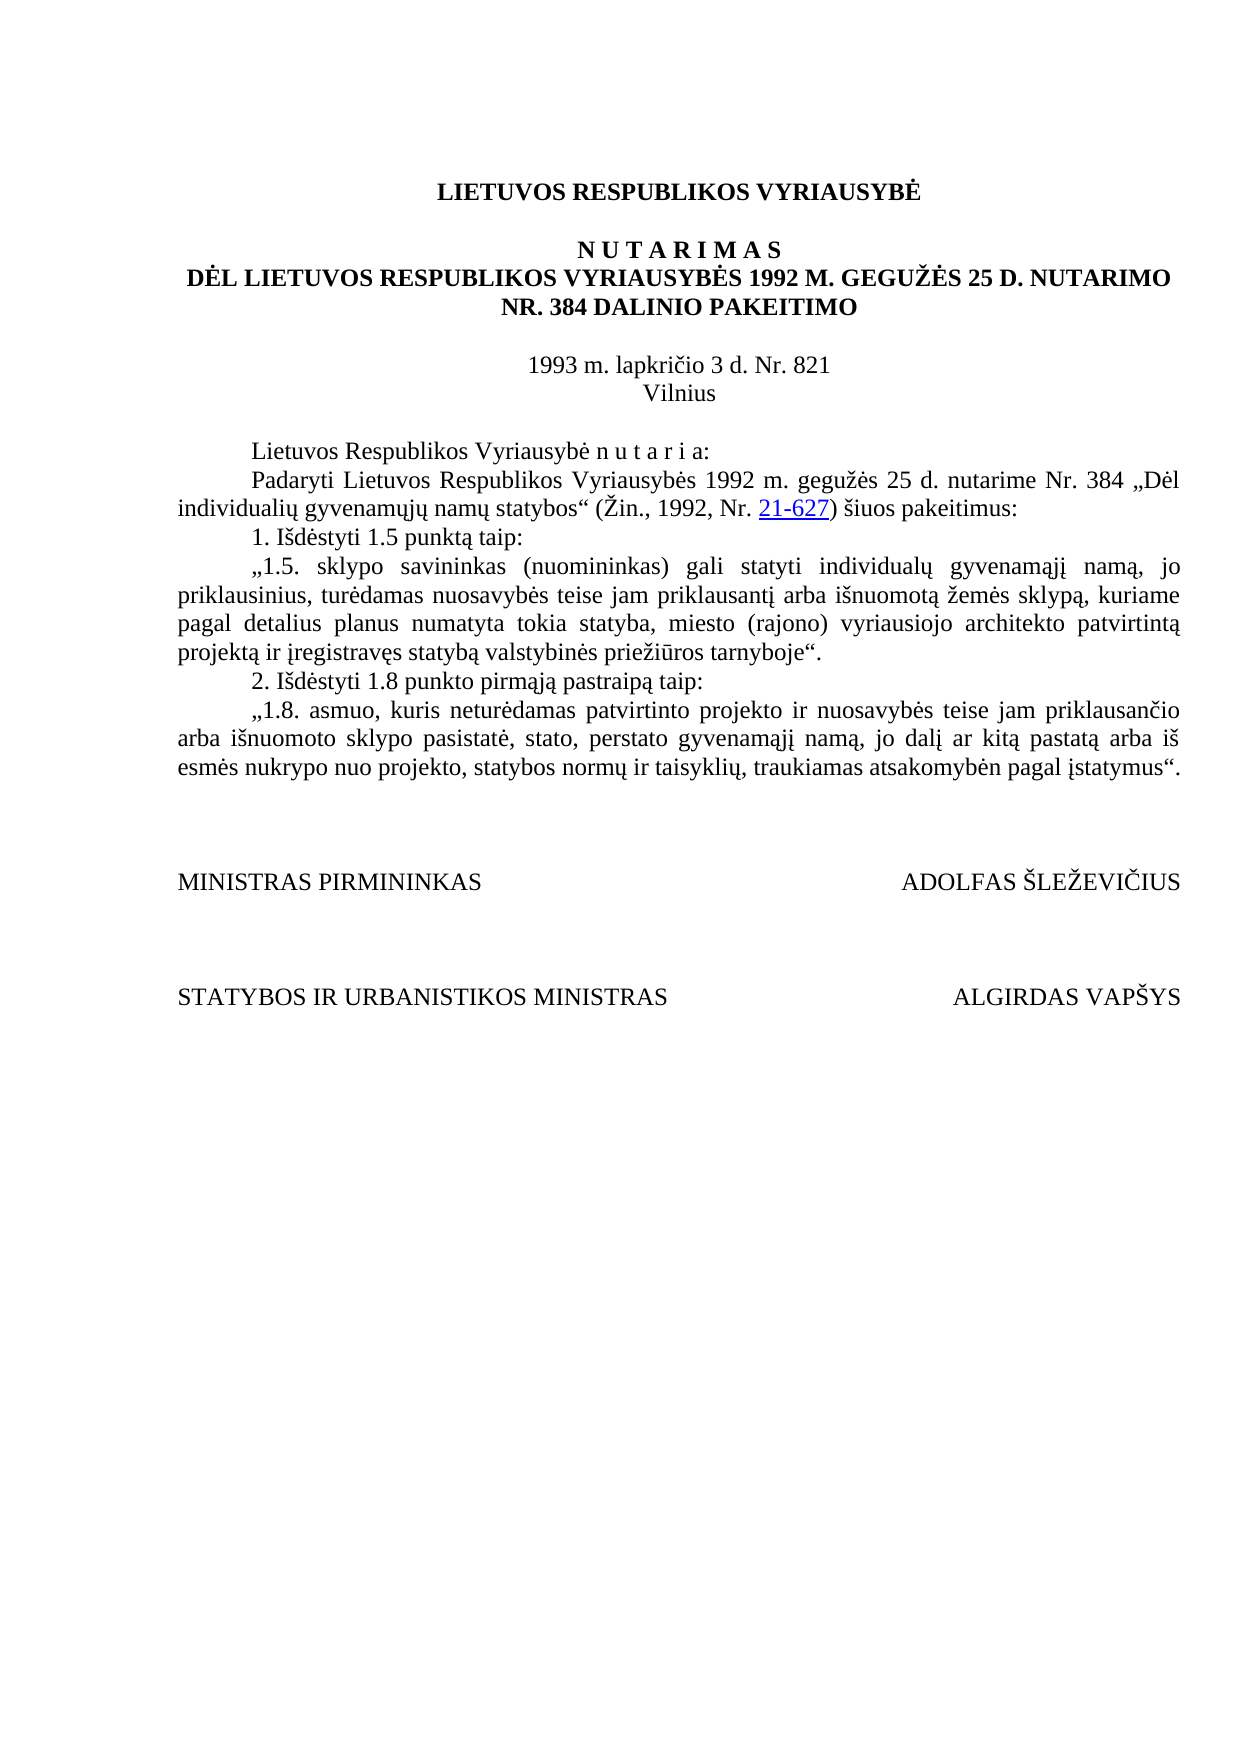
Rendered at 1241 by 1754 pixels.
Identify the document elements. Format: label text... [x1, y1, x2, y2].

text Lietuvos Respublikos Vyriausybė nutaria: [177, 436, 1181, 465]
text Padaryti Lietuvos Respublikos Vyriausybės 1992 m. gegužės 25 d. nutarime Nr. 384 „Dėl individualių gyvenamųjų namų statybos“ (Žin., 1992, Nr. 21-627) šiuos pakeitimus: [177, 465, 1181, 522]
text „1.8. asmuo, kuris neturėdamas patvirtinto projekto ir nuosavybės teise jam priklausančio arba išnuomoto sklypo pasistatė, stato, perstato gyvenamąjį namą, jo dalį ar kitą pastatą arba iš esmės nukrypo nuo projekto, statybos normų ir taisyklių, traukiamas atsakomybėn pagal įstatymus“. [177, 695, 1181, 781]
text Vilnius [177, 378, 1181, 407]
text LIETUVOS RESPUBLIKOS VYRIAUSYBĖ [177, 177, 1181, 206]
text 1993 m. lapkričio 3 d. Nr. 821 [177, 350, 1181, 378]
text MINISTRAS PIRMININKAS ADOLFAS ŠLEŽEVIČIUS [177, 867, 1181, 896]
text DĖL LIETUVOS RESPUBLIKOS VYRIAUSYBĖS 1992 M. GEGUŽĖS 25 D. NUTARIMO NR. 384 DALINIO PAKEITIMO [177, 263, 1181, 321]
text 2. Išdėstyti 1.8 punkto pirmąją pastraipą taip: [177, 666, 1181, 695]
text STATYBOS IR URBANISTIKOS MINISTRAS ALGIRDAS VAPŠYS [177, 982, 1181, 1011]
text „1.5. sklypo savininkas (nuomininkas) gali statyti individualų gyvenamąjį namą, jo priklausinius, turėdamas nuosavybės teise jam priklausantį arba išnuomotą žemės sklypą, kuriame pagal detalius planus numatyta tokia statyba, miesto (rajono) vyriausiojo architekto patvirtintą projektą ir įregistravęs statybą valstybinės priežiūros tarnyboje“. [177, 551, 1181, 666]
text 1. Išdėstyti 1.5 punktą taip: [177, 522, 1181, 551]
text N U T A R I M A S [177, 235, 1181, 263]
